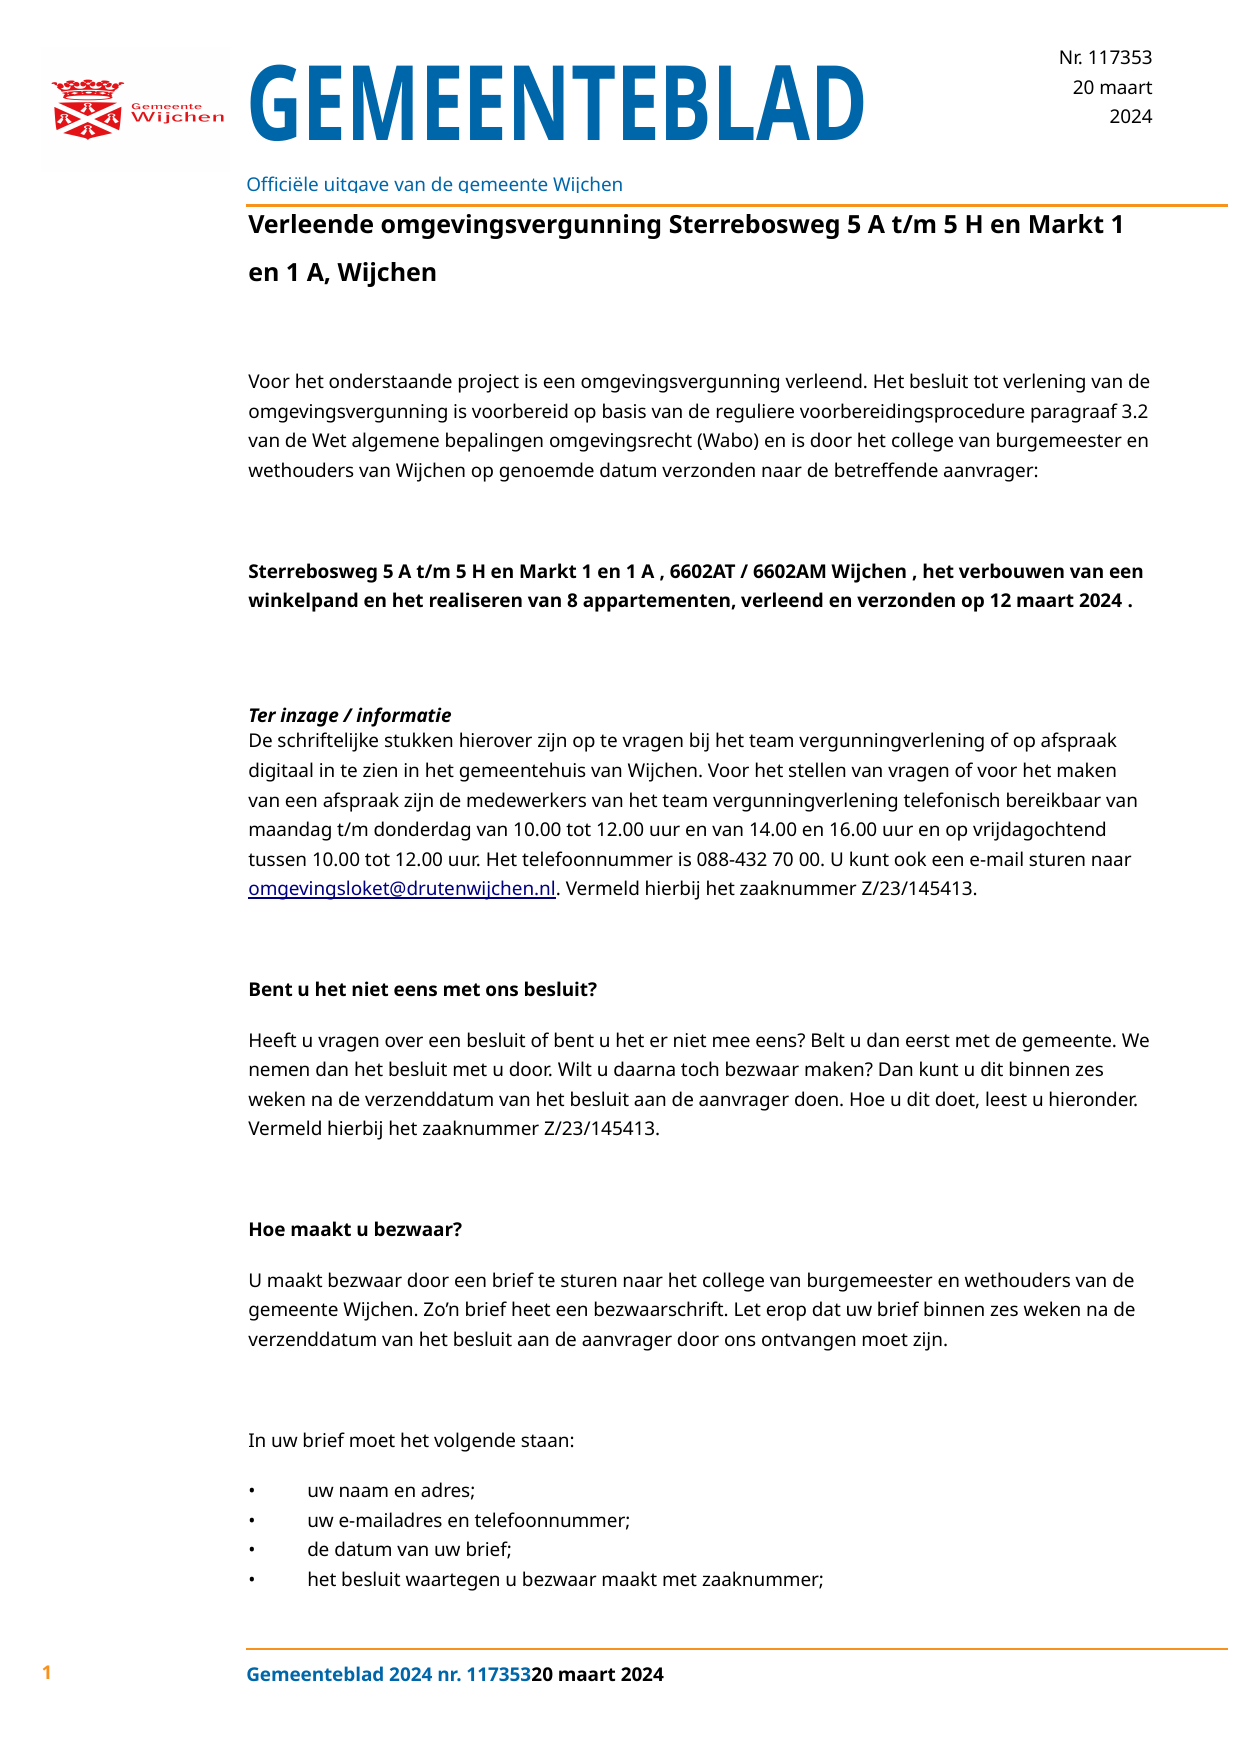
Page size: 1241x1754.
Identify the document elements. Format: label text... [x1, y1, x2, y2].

text U maakt bezwaar door een brief te sturen naar het college van burgemeester en wethouders van de gemeente Wijchen. Zo’n brief heet een bezwaarschrift. Let erop dat uw brief binnen zes weken na de verzenddatum van het besluit aan de aanvrager door ons ontvangen moet zijn. [248, 1267, 1152, 1352]
text Hoe maakt u bezwaar? [248, 1216, 1152, 1242]
picture [41, 47, 231, 172]
text Sterrebosweg 5 A t/m 5 H en Markt 1 en 1 A , 6602AT / 6602AM Wijchen , het verbouwen van een winkelpand en het realiseren van 8 appartementen, verleend en verzonden op 12 maart 2024 . [248, 558, 1152, 613]
list het besluit waartegen u bezwaar maakt met zaaknummer; [248, 1566, 1152, 1592]
text Verleende omgevingsvergunning Sterrebosweg 5 A t/m 5 H en Markt 1 en 1 A, Wijchen [248, 207, 1152, 288]
text Heeft u vragen over een besluit of bent u het er niet mee eens? Belt u dan eerst met de gemeente. We nemen dan het besluit met u door. Wilt u daarna toch bezwaar maken? Dan kunt u dit binnen zes weken na de verzenddatum van het besluit aan de aanvrager doen. Hoe u dit doet, leest u hieronder. Vermeld hierbij het zaaknummer Z/23/145413. [248, 1027, 1152, 1141]
list uw e-mailadres en telefoonnummer; [248, 1507, 1152, 1532]
text De schriftelijke stukken hierover zijn op te vragen bij het team vergunningverlening of op afspraak digitaal in te zien in het gemeentehuis van Wijchen. Voor het stellen van vragen of voor het maken van een afspraak zijn de medewerkers van het team vergunningverlening telefonisch bereikbaar van maandag t/m donderdag van 10.00 tot 12.00 uur en van 14.00 en 16.00 uur en op vrijdagochtend tussen 10.00 tot 12.00 uur. Het telefoonnummer is 088-432 70 00. U kunt ook een e-mail sturen naar omgevingsloket@drutenwijchen.nl. Vermeld hierbij het zaaknummer Z/23/145413. [248, 728, 1152, 901]
list de datum van uw brief; [248, 1536, 1152, 1562]
text Ter inzage / informatie [248, 702, 1152, 728]
list uw naam en adres; [248, 1477, 1152, 1503]
text Bent u het niet eens met ons besluit? [248, 976, 1152, 1002]
text Voor het onderstaande project is een omgevingsvergunning verleend. Het besluit tot verlening van de omgevingsvergunning is voorbereid op basis van de reguliere voorbereidingsprocedure paragraaf 3.2 van de Wet algemene bepalingen omgevingsrecht (Wabo) en is door het college van burgemeester en wethouders van Wijchen op genoemde datum verzonden naar de betreffende aanvrager: [248, 368, 1152, 483]
text In uw brief moet het volgende staan: [248, 1427, 1152, 1452]
